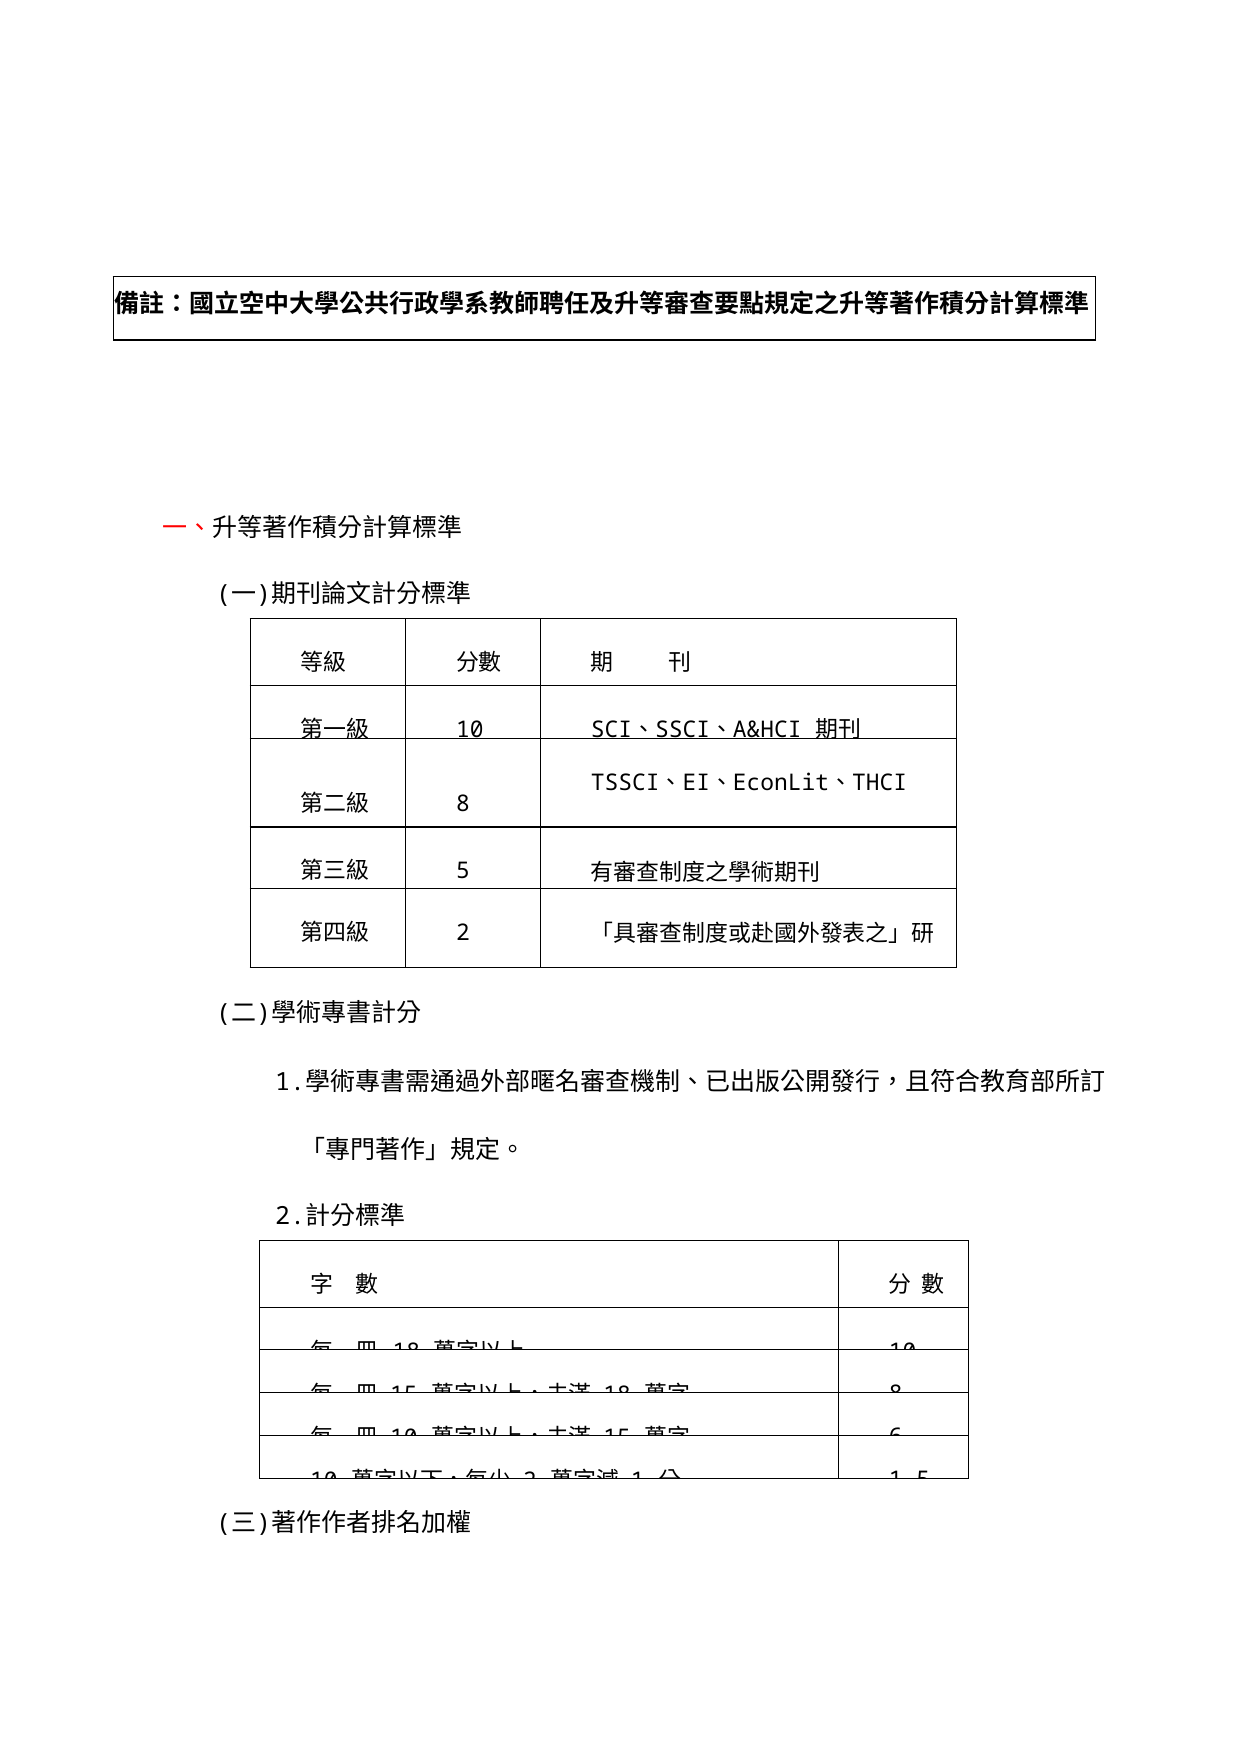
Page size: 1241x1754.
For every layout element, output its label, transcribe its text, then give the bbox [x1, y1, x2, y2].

table_cell 每一冊 18 萬字以上 [260, 1308, 838, 1349]
table_header 分數 [406, 619, 540, 684]
table_cell 1-5 [839, 1436, 968, 1477]
text (三)著作作者排名加權 [212, 1479, 1128, 1542]
table_cell 「具審查制度或赴國外發表之」研討會論文 [541, 889, 956, 967]
table_cell 第一級 [251, 686, 405, 738]
text 2.計分標準 [212, 1172, 1128, 1235]
text 備註：國立空中大學公共行政學系教師聘任及升等審查要點規定之升等著作積分計算標準 [114, 283, 1095, 319]
text (一)期刊論文計分標準 [212, 550, 1122, 613]
table_cell 5 [406, 828, 540, 887]
table_cell 第三級 [251, 828, 405, 887]
table_cell 每一冊 10 萬字以上，未滿 15 萬字 [260, 1393, 838, 1435]
text (二)學術專書計分 [212, 968, 1128, 1031]
table_cell 8 [839, 1350, 968, 1392]
table_cell 有審查制度之學術期刊 [541, 828, 956, 887]
text 1.學術專書需通過外部暱名審查機制、已出版公開發行，且符合教育部所訂「專門著作」規定。 [275, 1037, 1118, 1168]
table_cell TSSCI、EI、EconLit、THCI Core、科技部優良期刊 [541, 739, 956, 826]
table_cell 10 [406, 686, 540, 738]
table_cell 8 [406, 739, 540, 826]
text 一、升等著作積分計算標準 [162, 484, 681, 547]
table_cell 每一冊 15 萬字以上，未滿 18 萬字 [260, 1350, 838, 1392]
table_cell SCI、SSCI、A&HCI 期刊 [541, 686, 956, 738]
table_header 等級 [251, 619, 405, 684]
table_cell 10 [839, 1308, 968, 1349]
table_cell 第二級 [251, 739, 405, 826]
table_header 期 刊 [541, 619, 956, 684]
table_cell 10 萬字以下，每少 2 萬字減 1 分 [260, 1436, 838, 1477]
table_cell 2 [406, 889, 540, 967]
table_header 字 數 [260, 1241, 838, 1307]
table_header 分 數 [839, 1241, 968, 1307]
table_cell 6 [839, 1393, 968, 1435]
table_cell 第四級 [251, 889, 405, 967]
